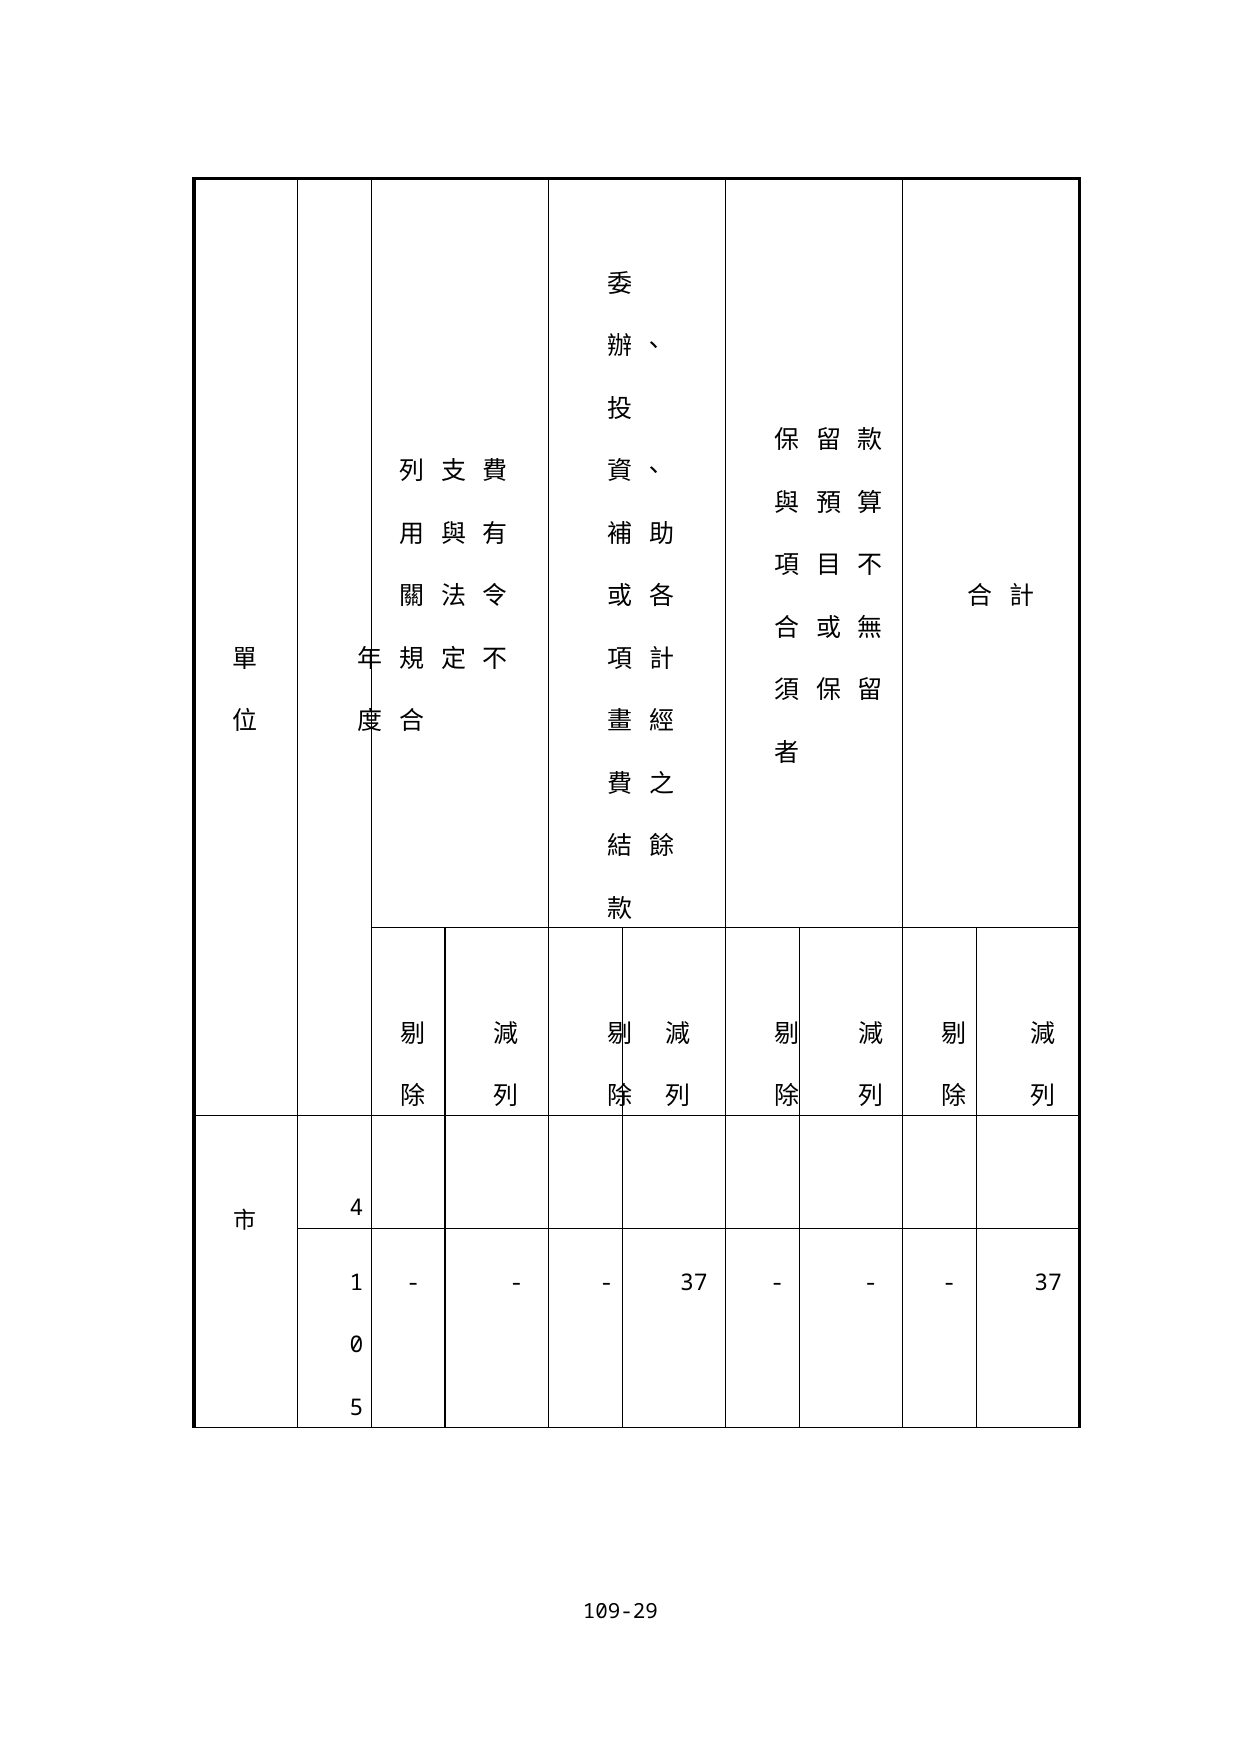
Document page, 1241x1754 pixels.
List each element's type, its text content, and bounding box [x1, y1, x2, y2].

table_cell 市 [196, 1116, 297, 1427]
table_cell - [800, 1116, 902, 1227]
table_cell - [903, 1229, 976, 1427]
table_cell 4 [298, 1116, 371, 1227]
table_cell 37 [623, 1229, 725, 1427]
table_cell - [623, 1116, 725, 1227]
table_header 年度 [298, 180, 371, 1115]
table_cell 105 [298, 1229, 371, 1427]
table_cell - [800, 1229, 902, 1427]
table_cell 剔除 [903, 928, 976, 1115]
table_header 委辦、投資、補助或各項計畫經費之結餘款 [549, 180, 725, 927]
table_cell 減列 [623, 928, 725, 1115]
table_cell 剔除 [372, 928, 444, 1115]
table_cell 37 [977, 1229, 1078, 1427]
table_cell 剔除 [549, 928, 622, 1115]
table_header 列支費用與有關法令規定不合 [372, 180, 548, 927]
table_cell - [726, 1116, 799, 1227]
table_cell - [549, 1116, 622, 1227]
table_cell 減列 [446, 928, 548, 1115]
table_cell - [726, 1229, 799, 1427]
table_cell - [372, 1116, 444, 1227]
table_header 合計 [903, 180, 1078, 927]
table_cell 剔除 [726, 928, 799, 1115]
table_cell - [549, 1229, 622, 1427]
table_cell - [903, 1116, 976, 1227]
table_cell [446, 1116, 548, 1227]
table_header 保留款與預算項目不合或無須保留者 [726, 180, 902, 927]
table_cell - [446, 1229, 548, 1427]
table_cell - [372, 1229, 444, 1427]
table_cell 減列 [977, 928, 1078, 1115]
table_cell 減列 [800, 928, 902, 1115]
table_cell [977, 1116, 1078, 1227]
table_header 單位 [196, 180, 297, 1115]
